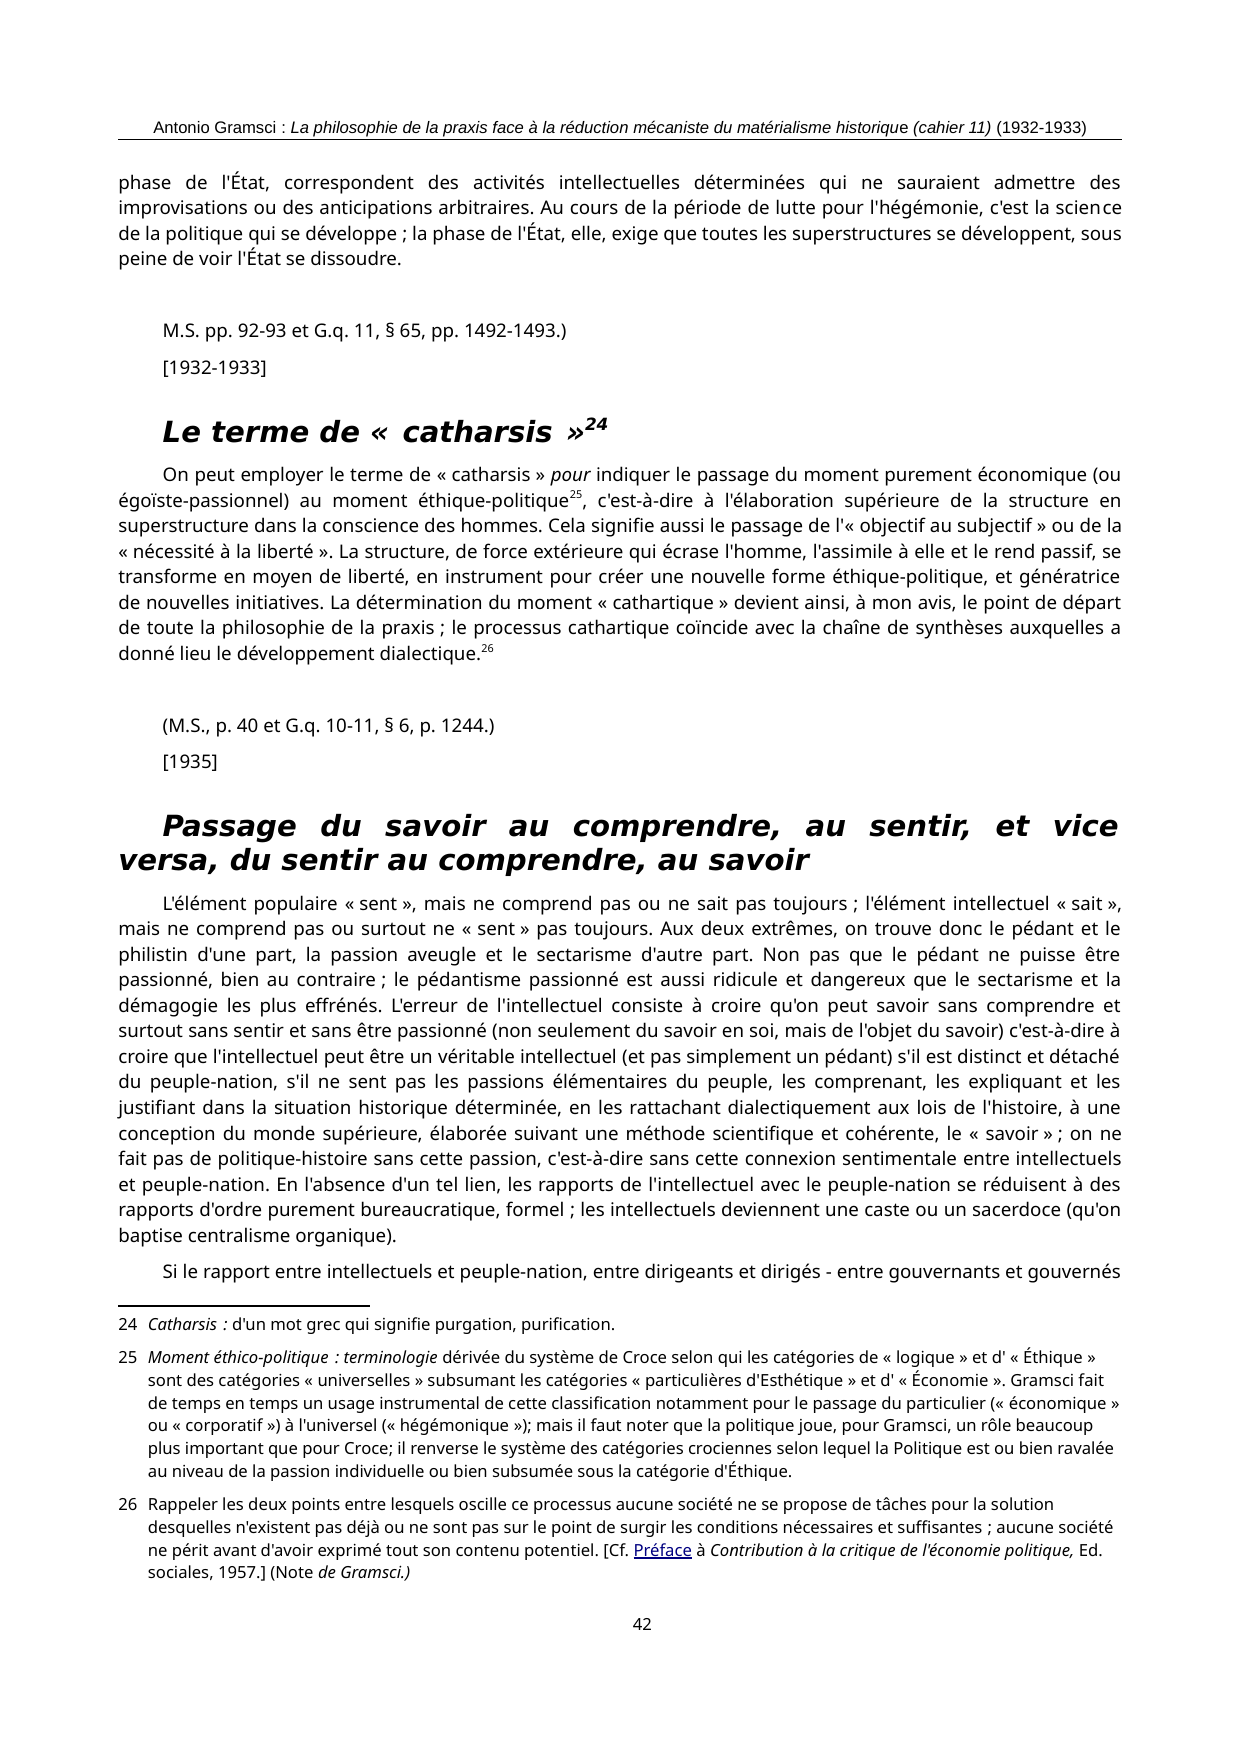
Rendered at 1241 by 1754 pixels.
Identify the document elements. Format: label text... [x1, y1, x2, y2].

text M.S. pp. 92-93 et G.q. 11, § 65, pp. 1492-1493.) [118, 318, 1122, 343]
text Si le rapport entre intellectuels et peuple-nation, entre dirigeants et dirigés - entre gouvernants et gouvernés [118, 1258, 1122, 1284]
text Moment éthico-politique : terminologie dérivée du système de Croce selon qui les catégories de « logique » et d' « Éthique » sont des catégories « universelles » subsumant les catégories « particu­lières d'Esthétique » et d' « Économie ». Gramsci fait de temps en temps un usage instrumental de cette classification notamment pour le passage du particulier (« économique » ou « corporatif ») à l'universel (« hégémonique »); mais il faut noter que la politique joue, pour Gramsci, un rôle beaucoup plus important que pour Croce; il renverse le système des catégories crociennes selon lequel la Politique est ou bien ravalée au niveau de la passion individuelle ou bien subsumée sous la catégorie d'Éthique. [118, 1346, 1122, 1482]
text Catharsis : d'un mot grec qui signifie purgation, purification. [118, 1312, 1122, 1335]
subtitle Passage du savoir au comprendre, au sentir, et vice versa, du sentir au comprendre, au savoir [118, 810, 1122, 878]
text [1932-1933] [118, 354, 1122, 379]
text (M.S., p. 40 et G.q. 10-11, § 6, p. 1244.) [118, 712, 1122, 738]
text Rappeler les deux points entre lesquels oscille ce processus aucune société ne se propose de tâches pour la solution desquelles n'existent pas déjà ou ne sont pas sur le point de surgir les conditions nécessaires et suffisantes ; aucune société ne périt avant d'avoir exprimé tout son contenu poten­tiel. [Cf. Préface à Contribution à la critique de l'économie politique, Ed. sociales, 1957.] (Note de Gramsci.) [118, 1493, 1122, 1583]
text [1935] [118, 749, 1122, 774]
subtitle Le terme de « catharsis » [118, 415, 1122, 449]
text phase de l'État, correspondent des activités intellectuelles déterminées qui ne sauraient admettre des improvisations ou des anticipations arbitraires. Au cours de la période de lutte pour l'hégémonie, c'est la scien­ce de la politique qui se développe ; la phase de l'État, elle, exige que toutes les superstructures se développent, sous peine de voir l'État se dissoudre. [118, 169, 1122, 271]
text On peut employer le terme de « catharsis » pour indiquer le passage du moment purement économique (ou égoïste-passionnel) au moment éthique-politique, c'est-à-dire à l'élaboration supérieure de la structure en superstructure dans la con­science des hommes. Cela signifie aussi le passage de l'« objectif au subjectif » ou de la « néces­sité à la liberté ». La structure, de force extérieure qui écrase l'homme, l'assi­mile à elle et le rend passif, se transforme en moyen de liberté, en instrument pour créer une nouvelle forme éthique-politique, et génératrice de nouvelles initiatives. La déter­mi­nation du moment « cathartique » devient ainsi, à mon avis, le point de départ de toute la philosophie de la praxis ; le processus cathartique coïncide avec la chaîne de synthèses auxquelles a donné lieu le développement dialectique. [118, 462, 1122, 666]
text L'élément populaire « sent », mais ne comprend pas ou ne sait pas toujours ; l'élé­ment intellectuel « sait », mais ne comprend pas ou surtout ne « sent » pas toujours. Aux deux extrêmes, on trouve donc le pédant et le philistin d'une part, la passion aveugle et le sectarisme d'autre part. Non pas que le pédant ne puisse être passionné, bien au contraire ; le pédantisme passionné est aussi ridicule et dangereux que le sectarisme et la démagogie les plus effrénés. L'erreur de l'intellectuel consiste à croire qu'on peut savoir sans comprendre et surtout sans sentir et sans être passionné (non seulement du savoir en soi, mais de l'objet du savoir) c'est-à-dire à croire que l'intellectuel peut être un véritable intellectuel (et pas simplement un pédant) s'il est distinct et détaché du peuple-nation, s'il ne sent pas les passions élémentaires du peuple, les comprenant, les expliquant et les justifiant dans la situation historique déterminée, en les rattachant dialectiquement aux lois de l'histoire, à une conception du monde supérieure, élaborée suivant une méthode scientifique et cohérente, le « savoir » ; on ne fait pas de politique-histoire sans cette passion, c'est-à-dire sans cette connexion sentimentale entre intellectuels et peuple-nation. En l'absence d'un tel lien, les rapports de l'intellectuel avec le peuple-nation se réduisent à des rapports d'ordre purement bureaucratique, formel ; les intellectuels deviennent une caste ou un sacerdoce (qu'on baptise centralisme organique). [118, 890, 1122, 1247]
